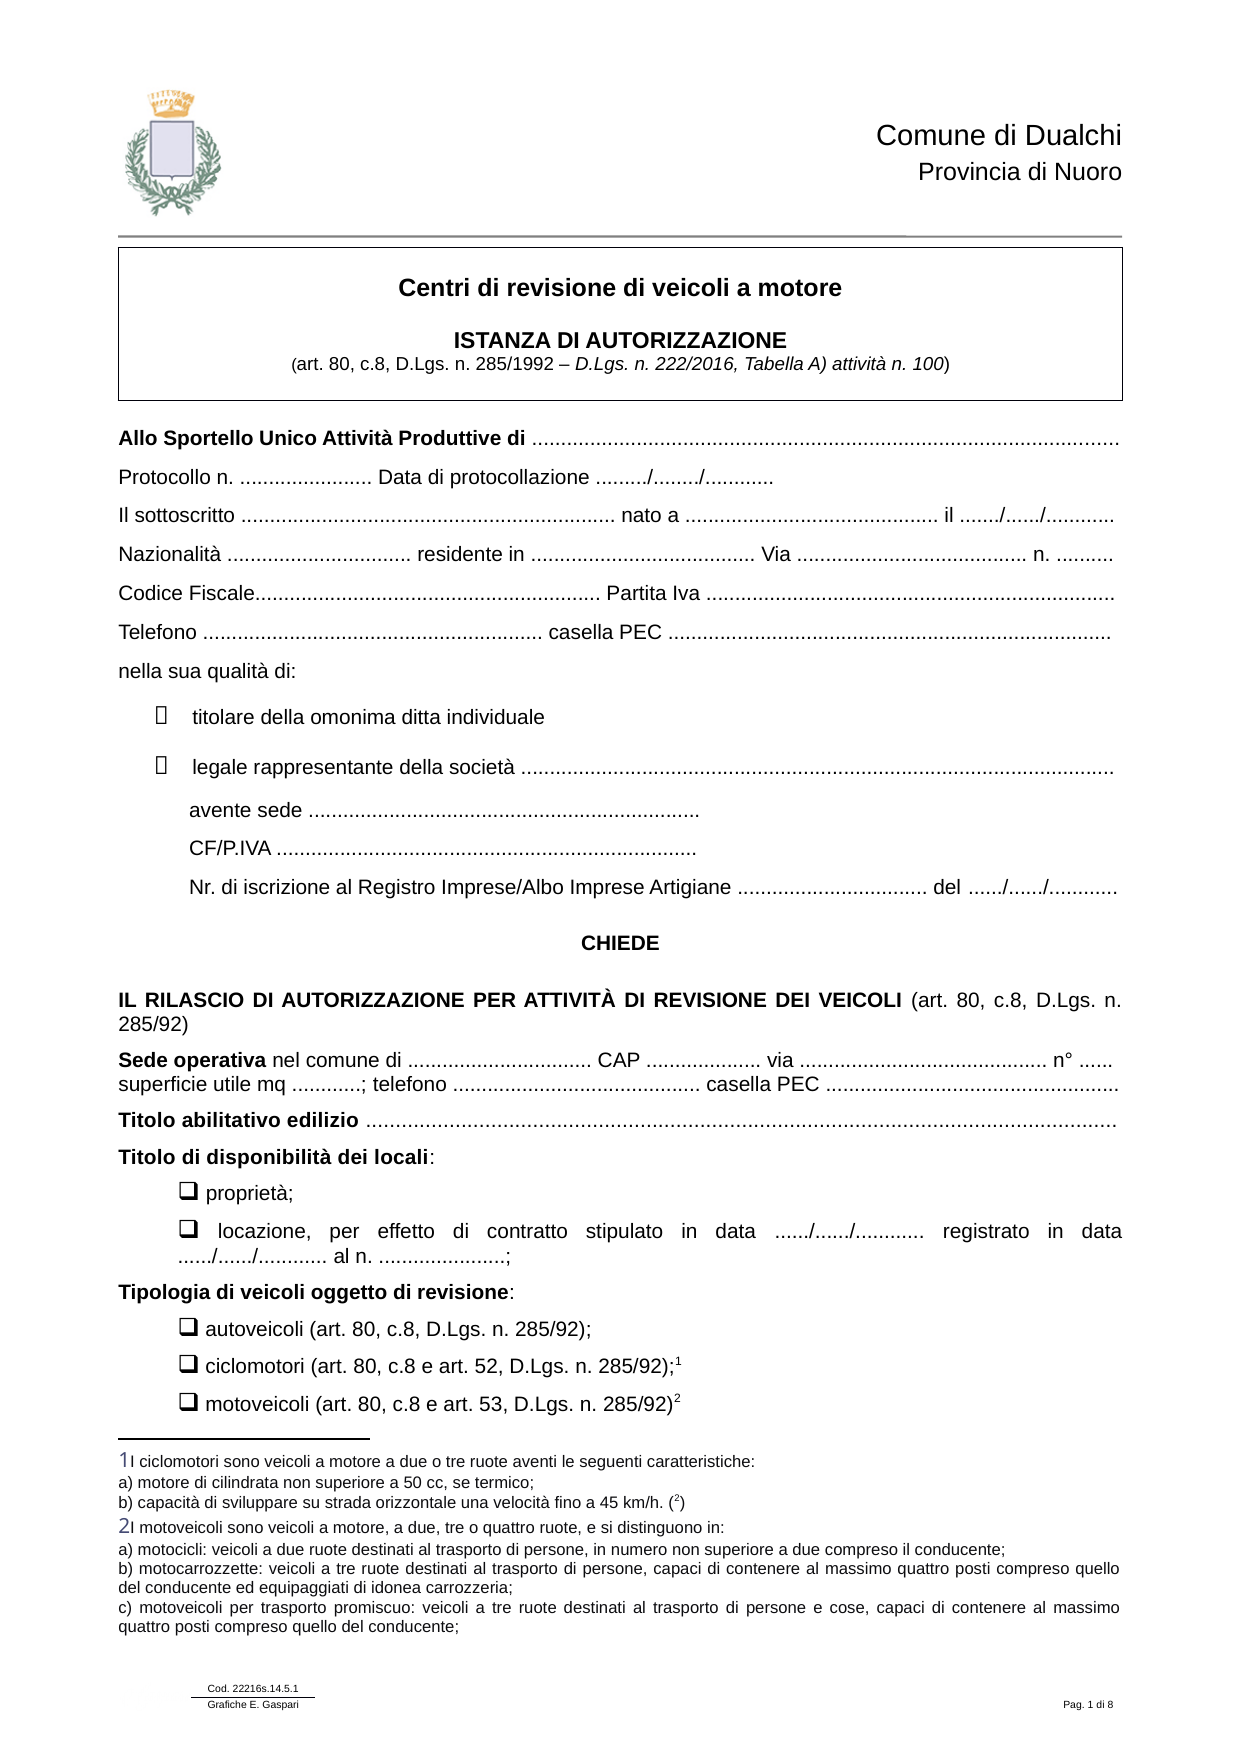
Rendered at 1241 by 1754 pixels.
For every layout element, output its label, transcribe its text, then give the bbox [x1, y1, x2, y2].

text  ciclomotori (art. 80, c.8 e art. 52, D.Lgs. n. 285/92); [177, 1354, 1122, 1379]
text a) motocicli: veicoli a due ruote destinati al trasporto di persone, in numero non superiore a due compreso il conducente; [118, 1540, 1122, 1559]
text c) motoveicoli per trasporto promiscuo: veicoli a tre ruote destinati al trasporto di persone e cose, capaci di contenere al massimo quattro posti compreso quello del conducente; [118, 1597, 1122, 1636]
text Sede operativa nel comune di ................................ CAP .................... via ........................................... n° ...... superficie utile mq ............; telefono ........................................... casella PEC ................................................... [118, 1048, 1122, 1096]
text Tipologia di veicoli oggetto di revisione: [118, 1280, 1122, 1304]
text  titolare della omonima ditta individuale [153, 698, 1122, 732]
text I motoveicoli sono veicoli a motore, a due, tre o quattro ruote, e si distinguono in: [118, 1512, 1122, 1540]
text avente sede .................................................................... [189, 797, 1122, 821]
text Nazionalità ................................ residente in ....................................... Via ........................................ n. .......... [118, 542, 1122, 566]
text Nr. di iscrizione al Registro Imprese/Albo Imprese Artigiane ................................. del ....../....../............ [189, 875, 1122, 899]
text Titolo di disponibilità dei locali: [118, 1145, 1122, 1169]
text b) capacità di sviluppare su strada orizzontale una velocità fino a 45 km/h. (2) [118, 1492, 1122, 1512]
table_header Centri di revisione di veicoli a motore ISTANZA DI AUTORIZZAZIONE (art. 80, c.8, D.Lgs. n. 285/1992 – D.Lgs. n. 222/2016, Tabella A) attività n. 100) [119, 248, 1122, 399]
text  proprietà; [177, 1181, 1122, 1206]
text  autoveicoli (art. 80, c.8, D.Lgs. n. 285/92); [177, 1317, 1122, 1342]
text Allo Sportello Unico Attività Produttive di [118, 426, 1122, 449]
text Protocollo n. ....................... Data di protocollazione ........./......../............ [118, 464, 1122, 488]
text IL RILASCIO DI AUTORIZZAZIONE PER ATTIVITÀ DI REVISIONE DEI VEICOLI (art. 80, c.8, D.Lgs. n. 285/92) [118, 987, 1122, 1035]
text  legale rappresentante della società ....................................................................................................... [153, 747, 1122, 782]
text nella sua qualità di: [118, 659, 1122, 683]
text a) motore di cilindrata non superiore a 50 cc, se termico; [118, 1473, 1122, 1492]
text  motoveicoli (art. 80, c.8 e art. 53, D.Lgs. n. 285/92) [177, 1392, 1122, 1417]
text Provincia di Nuoro [224, 157, 1122, 185]
text Il sottoscritto ................................................................. nato a ............................................ il ......./....../............ [118, 503, 1122, 527]
text Titolo abilitativo edilizio .............................................................................................................................. [118, 1108, 1122, 1132]
text CHIEDE [118, 931, 1122, 955]
text I ciclomotori sono veicoli a motore a due o tre ruote aventi le seguenti caratteristiche: [118, 1445, 1122, 1473]
text Telefono ........................................................... casella PEC ............................................................................. [118, 620, 1122, 644]
text Codice Fiscale............................................................ Partita Iva ....................................................................... [118, 581, 1122, 605]
text  locazione, per effetto di contratto stipulato in data ....../....../............ registrato in data ....../....../............ al n. ......................; [177, 1219, 1122, 1268]
text b) motocarrozzette: veicoli a tre ruote destinati al trasporto di persone, capaci di contenere al massimo quattro posti compreso quello del conducente ed equipaggiati di idonea carrozzeria; [118, 1559, 1122, 1597]
text CF/P.IVA ......................................................................... [189, 836, 1122, 860]
picture [122, 87, 224, 219]
text Comune di Dualchi [224, 118, 1122, 152]
